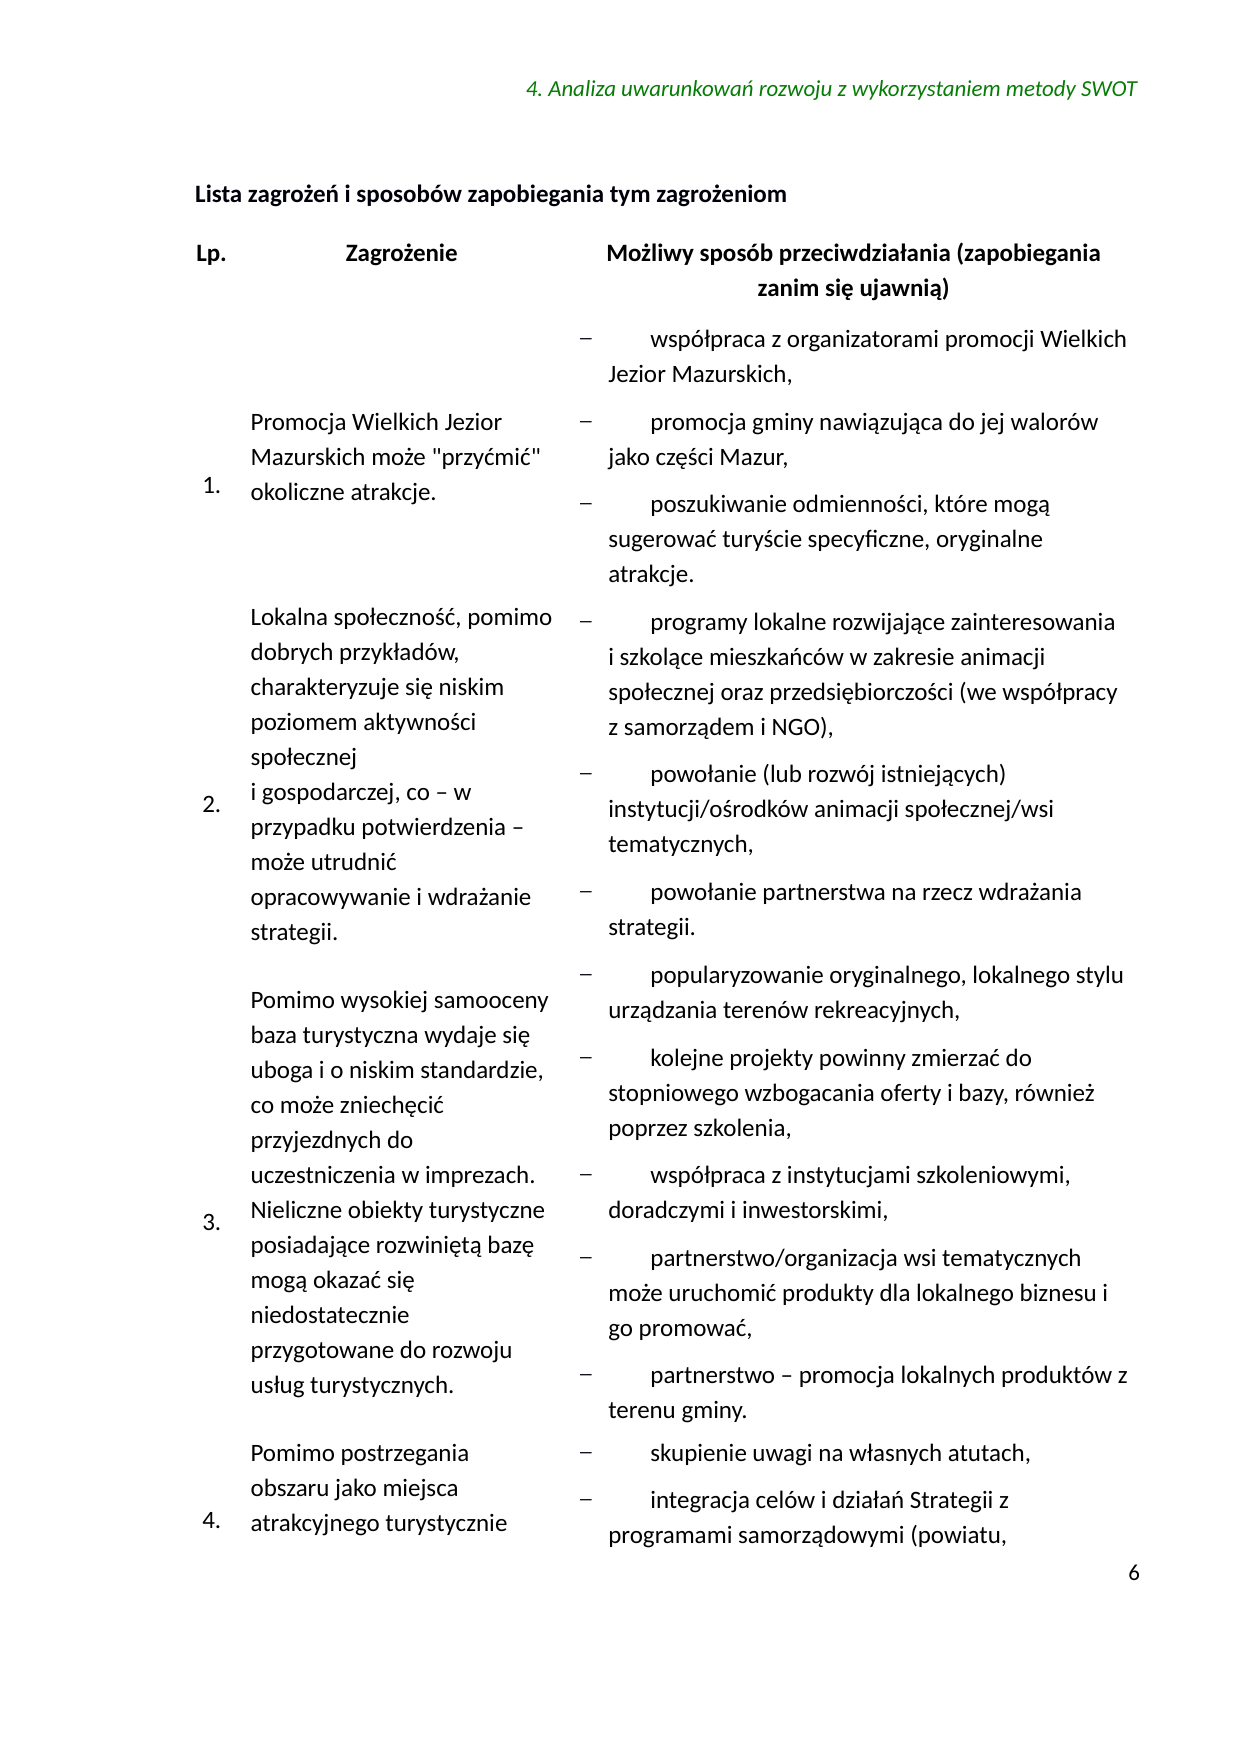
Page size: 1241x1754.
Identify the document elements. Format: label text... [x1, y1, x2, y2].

table_cell 4. [184, 1437, 239, 1555]
table_header Możliwy sposób przeciwdziałania (zapobiegania zanim się ujawnią) [564, 237, 1143, 323]
table_cell 3. [184, 959, 239, 1437]
table_cell popularyzowanie oryginalnego, lokalnego stylu urządzania terenów rekreacyjnych, kolejne projekty powinny zmierzać do stopniowego wzbogacania oferty i bazy, również poprzez szkolenia, współpraca z instytucjami szkoleniowymi, doradczymi i inwestorskimi, partnerstwo/organizacja wsi tematycznych może uruchomić produkty dla lokalnego biznesu i go promować, partnerstwo – promocja lokalnych produktów z terenu gminy. [564, 959, 1143, 1437]
table_cell 2. [184, 601, 239, 959]
table_cell Promocja Wielkich Jezior Mazurskich może "przyćmić" okoliczne atrakcje. [239, 323, 564, 601]
subtitle Lista zagrożeń i sposobów zapobiegania tym zagrożeniom [195, 178, 1140, 209]
table_cell programy lokalne rozwijające zainteresowania i szkolące mieszkańców w zakresie animacji społecznej oraz przedsiębiorczości (we współpracy z samorządem i NGO), powołanie (lub rozwój istniejących) instytucji/ośrodków animacji społecznej/wsi tematycznych, powołanie partnerstwa na rzecz wdrażania strategii. [564, 601, 1143, 959]
table_cell współpraca z organizatorami promocji Wielkich Jezior Mazurskich, promocja gminy nawiązująca do jej walorów jako części Mazur, poszukiwanie odmienności, które mogą sugerować turyście specyficzne, oryginalne atrakcje. [564, 323, 1143, 601]
table_cell Pomimo wysokiej samooceny baza turystyczna wydaje się uboga i o niskim standardzie, co może zniechęcić przyjezdnych do uczestniczenia w imprezach. Nieliczne obiekty turystyczne posiadające rozwiniętą bazę mogą okazać się niedostatecznie przygotowane do rozwoju usług turystycznych. [239, 959, 564, 1437]
table_cell Lokalna społeczność, pomimo dobrych przykładów, charakteryzuje się niskim poziomem aktywności społecznej i gospodarczej, co – w przypadku potwierdzenia – może utrudnić opracowywanie i wdrażanie strategii. [239, 601, 564, 959]
table_cell Pomimo postrzegania obszaru jako miejsca atrakcyjnego turystycznie [239, 1437, 564, 1555]
table_header Zagrożenie [239, 237, 564, 323]
table_cell 1. [184, 323, 239, 601]
table_cell skupienie uwagi na własnych atutach, integracja celów i działań Strategii z programami samorządowymi (powiatu, [564, 1437, 1143, 1555]
table_header Lp. [184, 237, 239, 323]
